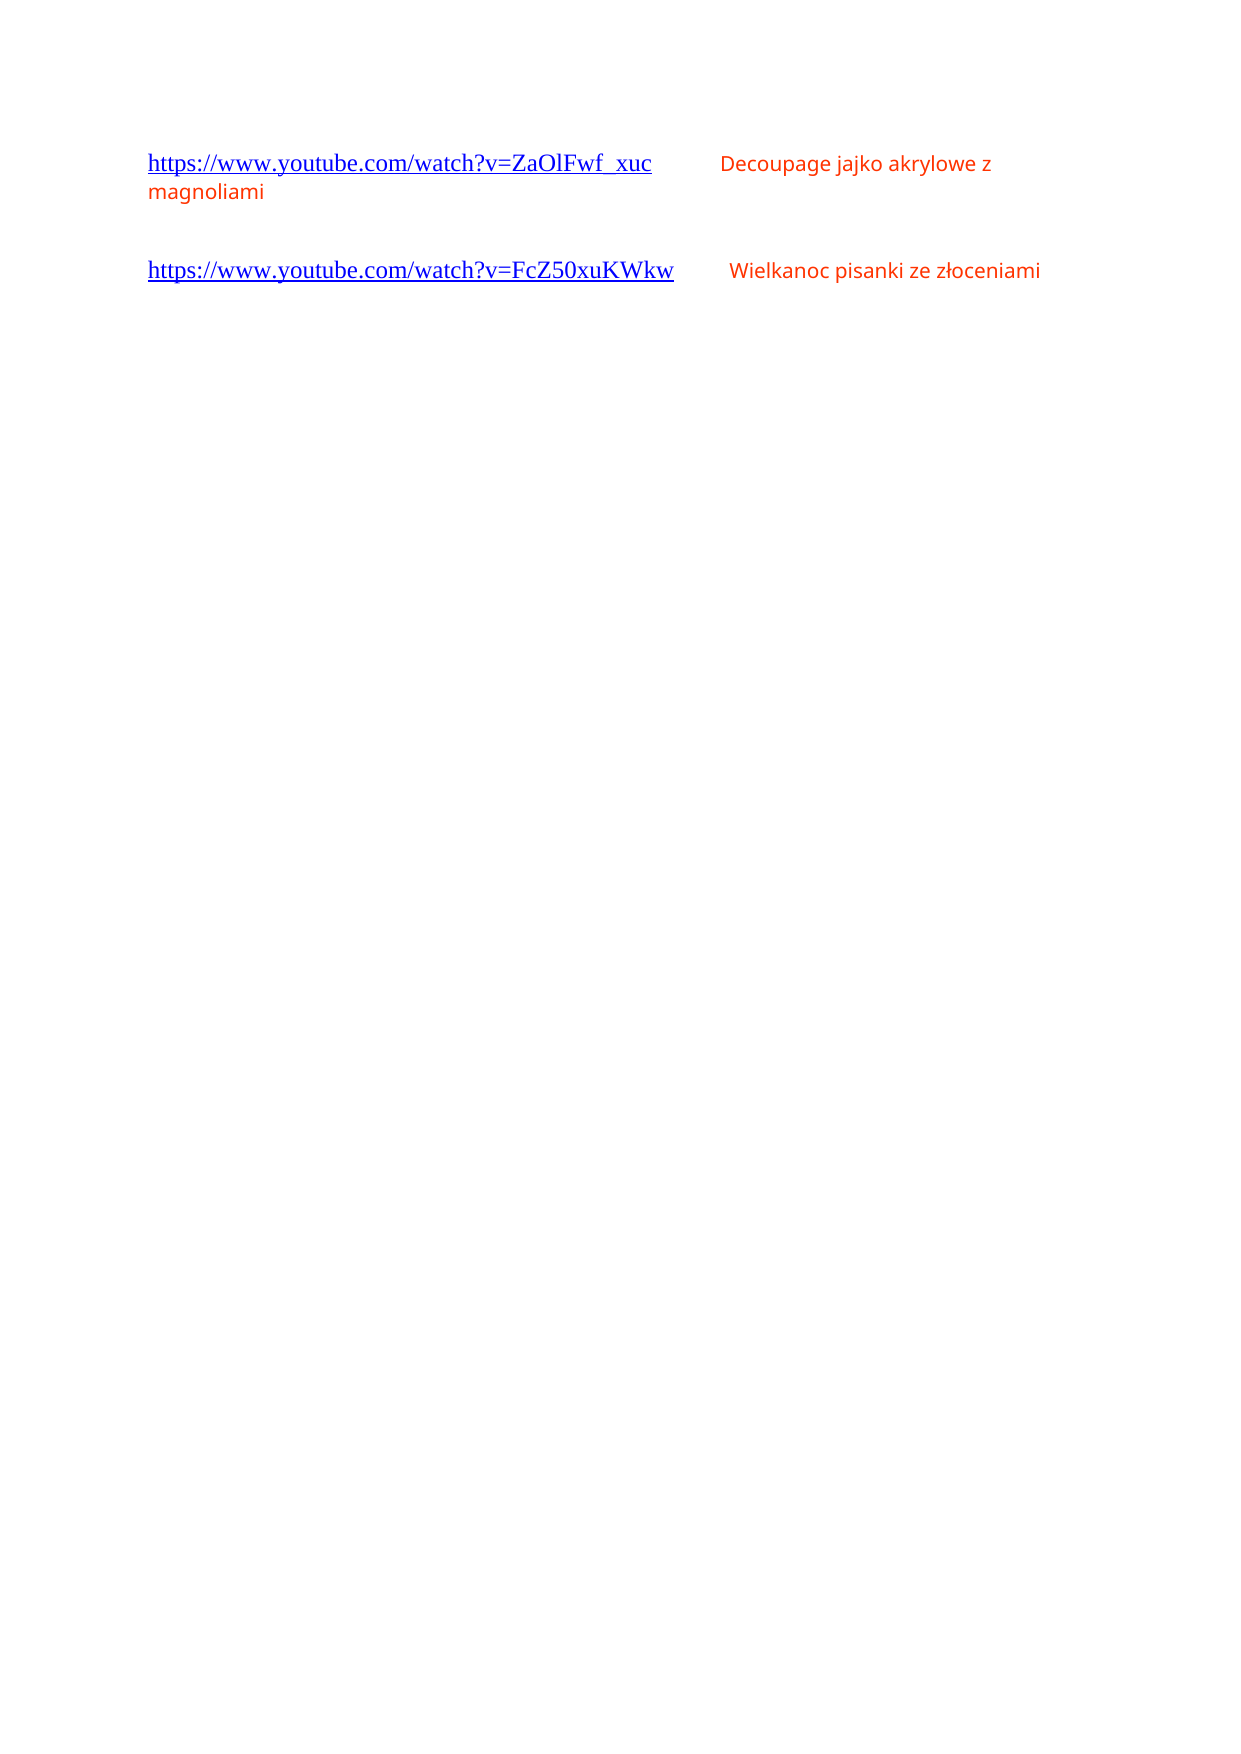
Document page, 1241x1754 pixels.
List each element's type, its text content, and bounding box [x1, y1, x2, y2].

text https://www.youtube.com/watch?v=FcZ50xuKWkw Wielkanoc pisanki ze złoceniami [148, 255, 1093, 284]
text https://www.youtube.com/watch?v=ZaOlFwf_xuc Decoupage jajko akrylowe z magnoliami [148, 148, 1093, 206]
